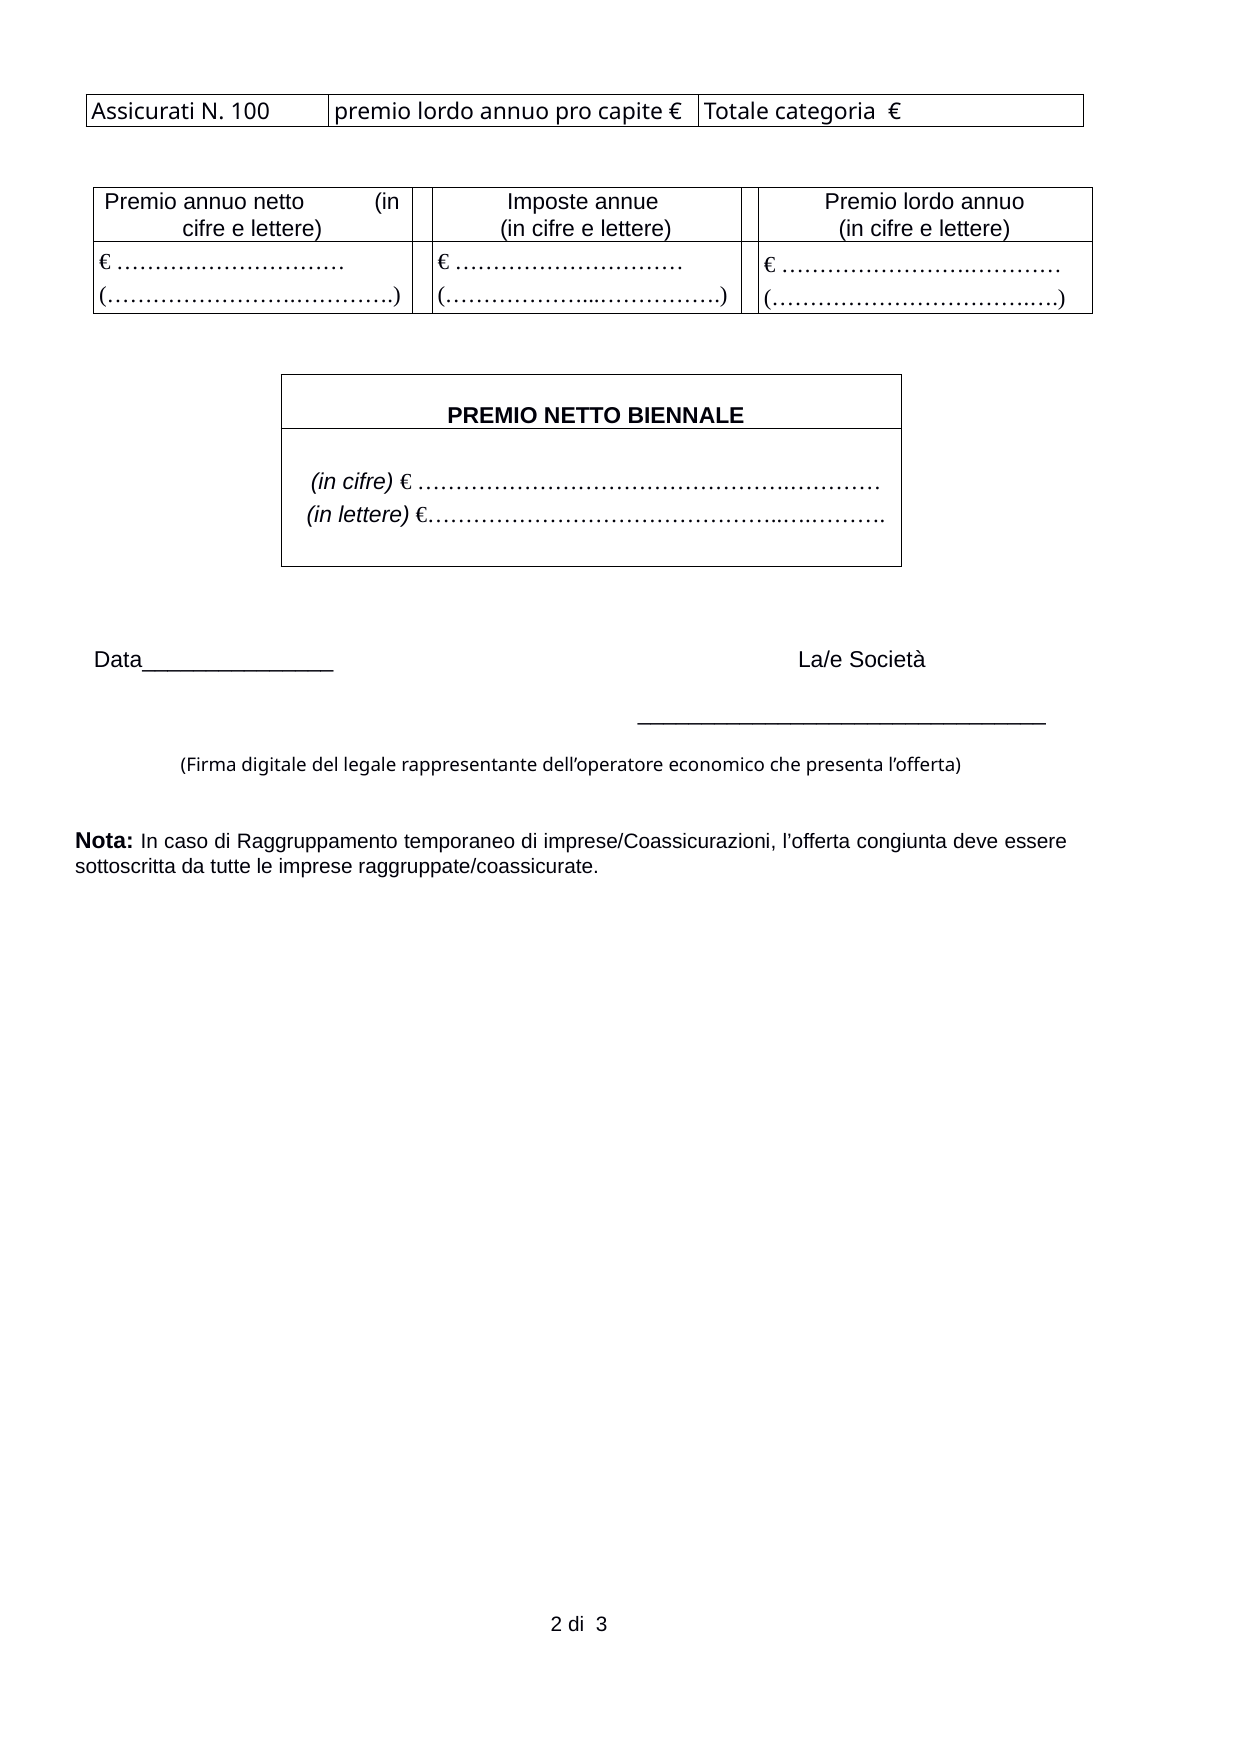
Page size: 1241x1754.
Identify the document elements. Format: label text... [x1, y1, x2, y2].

table_cell € …………………….………… (…………………………….….) [759, 242, 1092, 313]
table_header [413, 188, 432, 241]
table_cell Totale categoria € [699, 95, 1083, 126]
table_header PREMIO NETTO BIENNALE [282, 375, 901, 428]
table_header Premio lordo annuo (in cifre e lettere) [759, 188, 1092, 241]
text ________________________________ [596, 699, 1087, 725]
table_cell [150, 428, 281, 566]
text (Firma digitale del legale rappresentante dell’operatore economico che presenta l’offerta) [94, 752, 1087, 777]
table_cell premio lordo annuo pro capite € [329, 95, 698, 126]
subtitle Nota: In caso di Raggruppamento temporaneo di imprese/Coassicurazioni, l’offerta congiunta deve essere sottoscritta da tutte le imprese raggruppate/coassicurate. [94, 827, 1087, 878]
table_cell Assicurati N. 100 [87, 95, 328, 126]
table_cell [413, 242, 432, 313]
table_header Imposte annue (in cifre e lettere) [433, 188, 741, 241]
table_cell € ………………………… (………………...…………….) [433, 242, 741, 313]
text Data_______________ La/e Società [94, 646, 1087, 672]
table_cell € ………………………… (…………………….………….) [94, 242, 412, 313]
table_header Premio annuo netto (in cifre e lettere) [94, 188, 412, 241]
table_header [742, 188, 758, 241]
table_cell (in cifre) € ………………………………………….………… (in lettere) €………………………………………..….………. [282, 429, 901, 566]
table_cell [742, 242, 758, 313]
table_header [150, 374, 281, 428]
